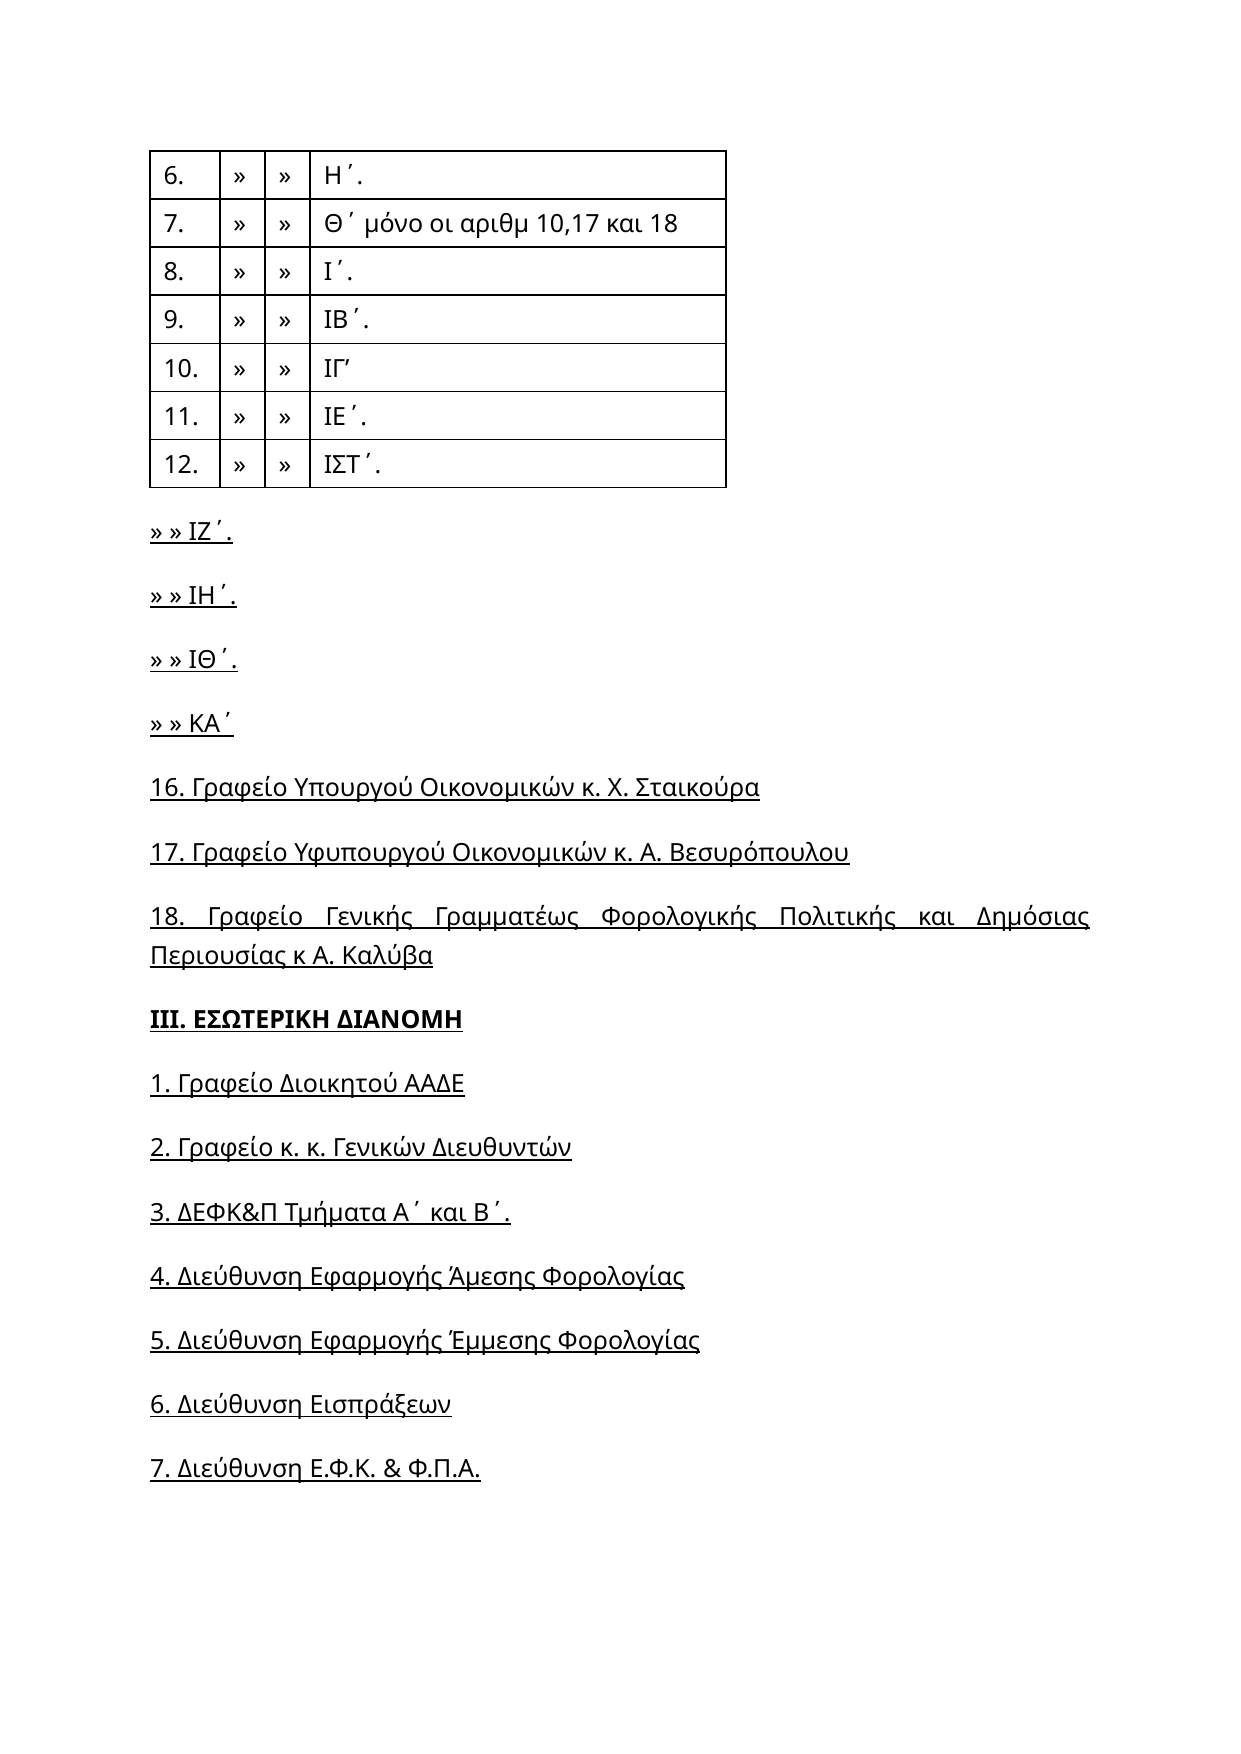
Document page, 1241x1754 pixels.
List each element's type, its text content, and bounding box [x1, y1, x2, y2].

table_cell 9. [151, 296, 219, 342]
table_cell Ι΄. [311, 248, 725, 294]
text 16. Γραφείο Υπουργού Οικονομικών κ. Χ. Σταικούρα [150, 770, 1090, 804]
table_cell » [221, 344, 264, 391]
table_cell 12. [151, 440, 219, 487]
text 17. Γραφείο Υφυπουργού Οικονομικών κ. Α. Βεσυρόπουλου [150, 834, 1090, 868]
table_cell » [221, 296, 264, 342]
table_cell » [266, 440, 309, 487]
text Περιουσίας κ Α. Καλύβα [150, 929, 1090, 972]
table_cell ΙΕ΄. [311, 392, 725, 439]
text 3. ΔΕΦΚ&Π Τμήματα Α΄ και Β΄. [150, 1194, 1090, 1228]
table_cell Η΄. [311, 152, 725, 198]
text 1. Γραφείο Διοικητού ΑΑΔΕ [150, 1066, 1090, 1100]
table_cell » [221, 152, 264, 198]
table_cell Θ΄ μόνο οι αριθμ 10,17 και 18 [311, 200, 725, 246]
table_cell » [266, 248, 309, 294]
text 5. Διεύθυνση Εφαρμογής Έμμεσης Φορολογίας [150, 1323, 1090, 1357]
text ΙΙΙ. ΕΣΩΤΕΡΙΚΗ ΔΙΑΝΟΜΗ [150, 1002, 1090, 1036]
text » » ΙΗ΄. [150, 578, 1090, 612]
table_cell » [266, 296, 309, 342]
text » » ΙΖ΄. [150, 513, 1090, 547]
table_cell » [266, 392, 309, 439]
text » » ΙΘ΄. [150, 642, 1090, 676]
table_cell » [221, 200, 264, 246]
table_cell » [266, 152, 309, 198]
table_cell 6. [151, 152, 219, 198]
table_cell » [221, 440, 264, 487]
table_cell 11. [151, 392, 219, 439]
table_cell 7. [151, 200, 219, 246]
table_cell ΙΣΤ΄. [311, 440, 725, 487]
table_cell ΙΓ’ [311, 344, 725, 391]
text 18. Γραφείο Γενικής Γραμματέως Φορολογικής Πολιτικής και Δημόσιας [150, 898, 1090, 927]
text 6. Διεύθυνση Εισπράξεων [150, 1387, 1090, 1421]
text 7. Διεύθυνση Ε.Φ.Κ. & Φ.Π.Α. [150, 1451, 1090, 1485]
table_cell » [266, 344, 309, 391]
table_cell ΙΒ΄. [311, 296, 725, 342]
table_cell 8. [151, 248, 219, 294]
table_cell » [221, 392, 264, 439]
table_cell » [266, 200, 309, 246]
text » » ΚΑ΄ [150, 706, 1090, 740]
text 4. Διεύθυνση Εφαρμογής Άμεσης Φορολογίας [150, 1258, 1090, 1292]
table_cell 10. [151, 344, 219, 391]
table_cell » [221, 248, 264, 294]
text 2. Γραφείο κ. κ. Γενικών Διευθυντών [150, 1130, 1090, 1164]
